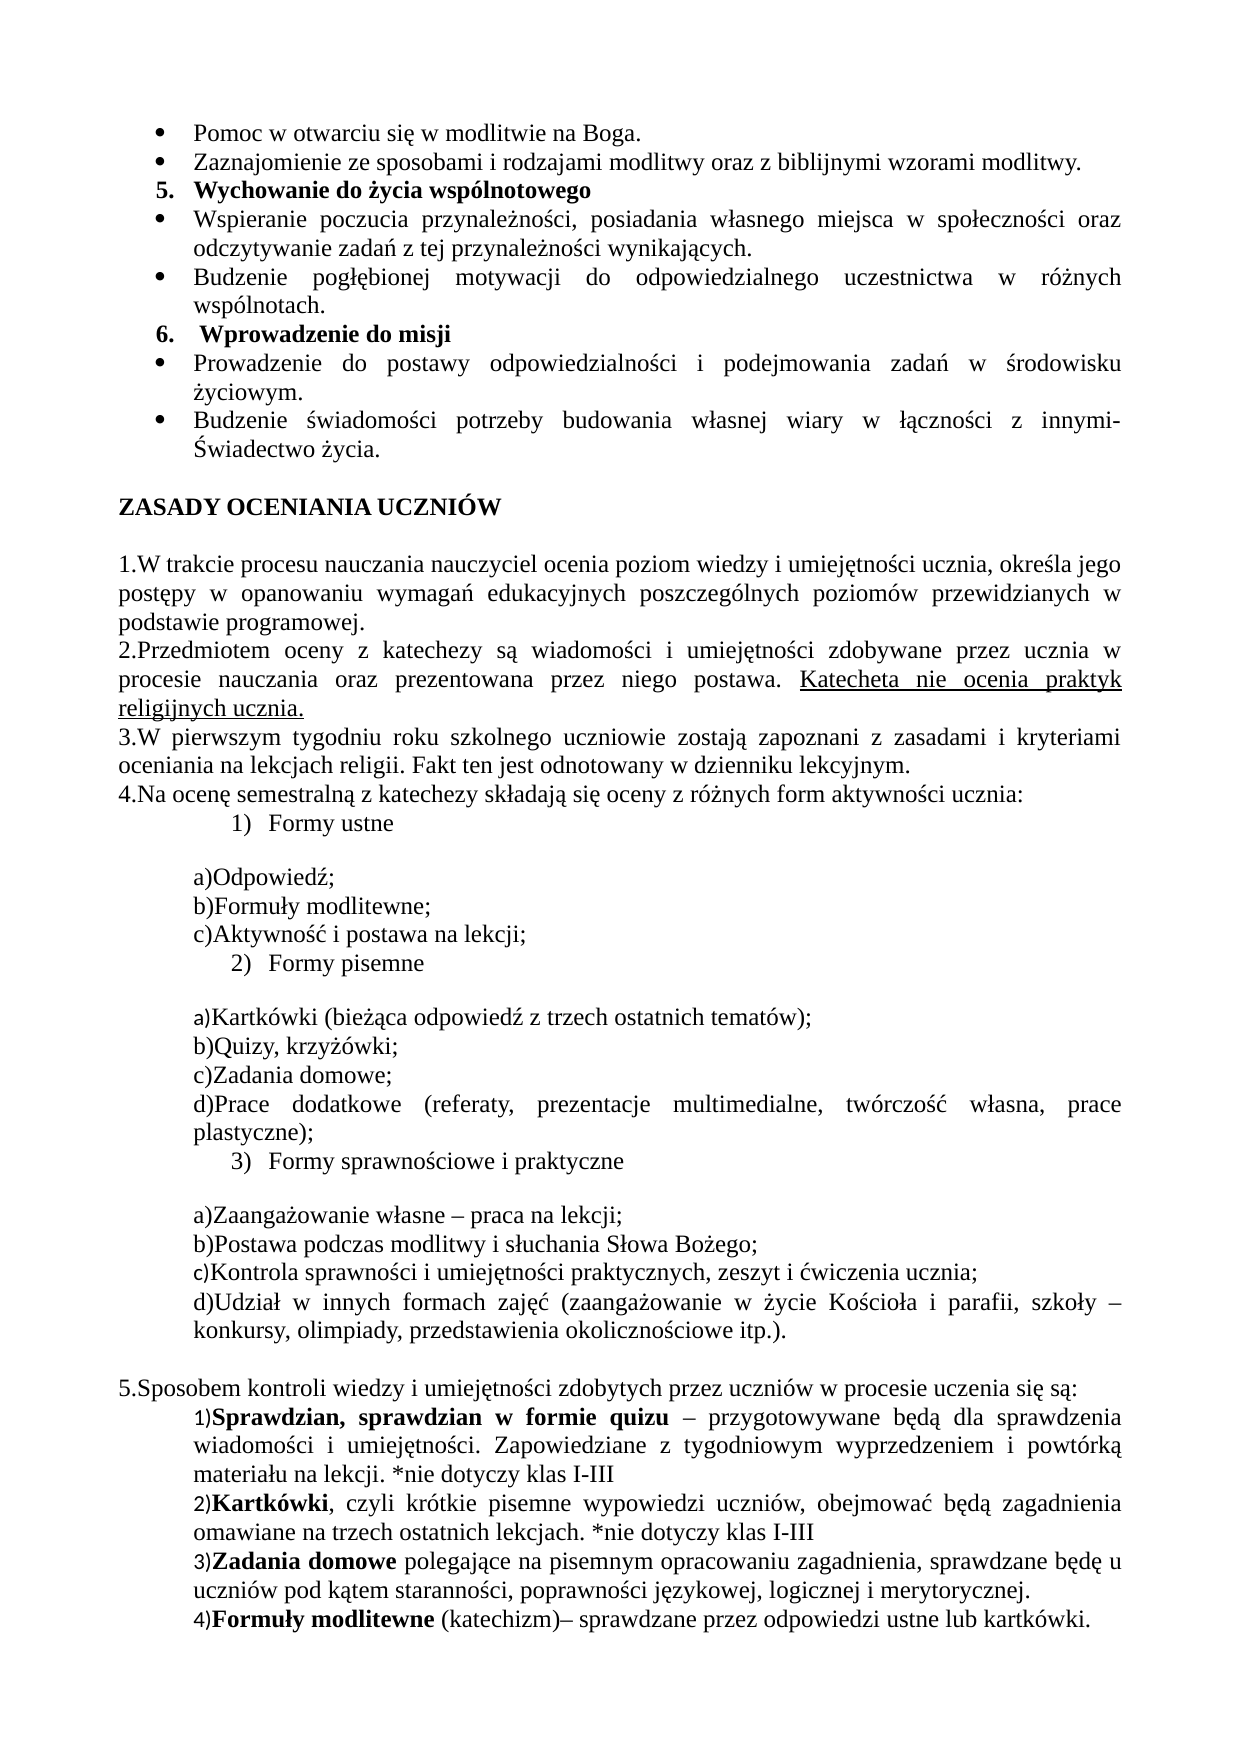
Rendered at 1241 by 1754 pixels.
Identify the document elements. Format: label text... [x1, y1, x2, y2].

list Quizy, krzyżówki; [193, 1031, 1122, 1060]
text 3.W pierwszym tygodniu roku szkolnego uczniowie zostają zapoznani z zasadami i kryteriami oceniania na lekcjach religii. Fakt ten jest odnotowany w dzienniku lekcyjnym. [118, 722, 1122, 779]
list Pomoc w otwarciu się w modlitwie na Boga. [156, 118, 1122, 147]
text 4.Na ocenę semestralną z katechezy składają się oceny z różnych form aktywności ucznia: [118, 779, 1122, 808]
list Prace dodatkowe (referaty, prezentacje multimedialne, twórczość własna, prace plastyczne); [193, 1089, 1122, 1146]
list Wychowanie do życia wspólnotowego [156, 176, 1122, 204]
list Aktywność i postawa na lekcji; [193, 919, 1122, 948]
list Zaznajomienie ze sposobami i rodzajami modlitwy oraz z biblijnymi wzorami modlitwy. [156, 147, 1122, 176]
list Wspieranie poczucia przynależności, posiadania własnego miejsca w społeczności oraz odczytywanie zadań z tej przynależności wynikających. [156, 204, 1122, 262]
list Kartkówki (bieżąca odpowiedź z trzech ostatnich tematów); [193, 1002, 1122, 1031]
list Postawa podczas modlitwy i słuchania Słowa Bożego; [193, 1229, 1122, 1257]
list Zaangażowanie własne – praca na lekcji; [193, 1200, 1122, 1229]
list Sprawdzian, sprawdzian w formie quizu – przygotowywane będą dla sprawdzenia wiadomości i umiejętności. Zapowiedziane z tygodniowym wyprzedzeniem i powtórką materiału na lekcji. *nie dotyczy klas I-III [193, 1402, 1122, 1488]
list Zadania domowe polegające na pisemnym opracowaniu zagadnienia, sprawdzane będę u uczniów pod kątem staranności, poprawności językowej, logicznej i merytorycznej. [193, 1546, 1122, 1604]
list Budzenie pogłębionej motywacji do odpowiedzialnego uczestnictwa w różnych wspólnotach. [156, 262, 1122, 319]
text 5.Sposobem kontroli wiedzy i umiejętności zdobytych przez uczniów w procesie uczenia się są: [118, 1373, 1122, 1402]
list Formuły modlitewne; [193, 891, 1122, 919]
list Odpowiedź; [193, 862, 1122, 891]
text 2.Przedmiotem oceny z katechezy są wiadomości i umiejętności zdobywane przez ucznia w procesie nauczania oraz prezentowana przez niego postawa. Katecheta nie ocenia praktyk religijnych ucznia. [118, 636, 1122, 722]
list Kartkówki, czyli krótkie pisemne wypowiedzi uczniów, obejmować będą zagadnienia omawiane na trzech ostatnich lekcjach. *nie dotyczy klas I-III [193, 1488, 1122, 1546]
list Wprowadzenie do misji [156, 319, 1122, 348]
list Formuły modlitewne (katechizm)– sprawdzane przez odpowiedzi ustne lub kartkówki. [193, 1604, 1122, 1633]
list Budzenie świadomości potrzeby budowania własnej wiary w łączności z innymi- Świadectwo życia. [156, 406, 1122, 463]
list Formy ustne [231, 808, 1122, 837]
subtitle ZASADY OCENIANIA UCZNIÓW [118, 492, 1122, 521]
list Udział w innych formach zajęć (zaangażowanie w życie Kościoła i parafii, szkoły – konkursy, olimpiady, przedstawienia okolicznościowe itp.). [193, 1287, 1122, 1344]
list Formy pisemne [231, 948, 1122, 977]
list Kontrola sprawności i umiejętności praktycznych, zeszyt i ćwiczenia ucznia; [193, 1257, 1122, 1287]
list Prowadzenie do postawy odpowiedzialności i podejmowania zadań w środowisku życiowym. [156, 348, 1122, 406]
list Zadania domowe; [193, 1060, 1122, 1089]
text 1.W trakcie procesu nauczania nauczyciel ocenia poziom wiedzy i umiejętności ucznia, określa jego postępy w opanowaniu wymagań edukacyjnych poszczególnych poziomów przewidzianych w podstawie programowej. [118, 549, 1122, 636]
list Formy sprawnościowe i praktyczne [231, 1146, 1122, 1175]
